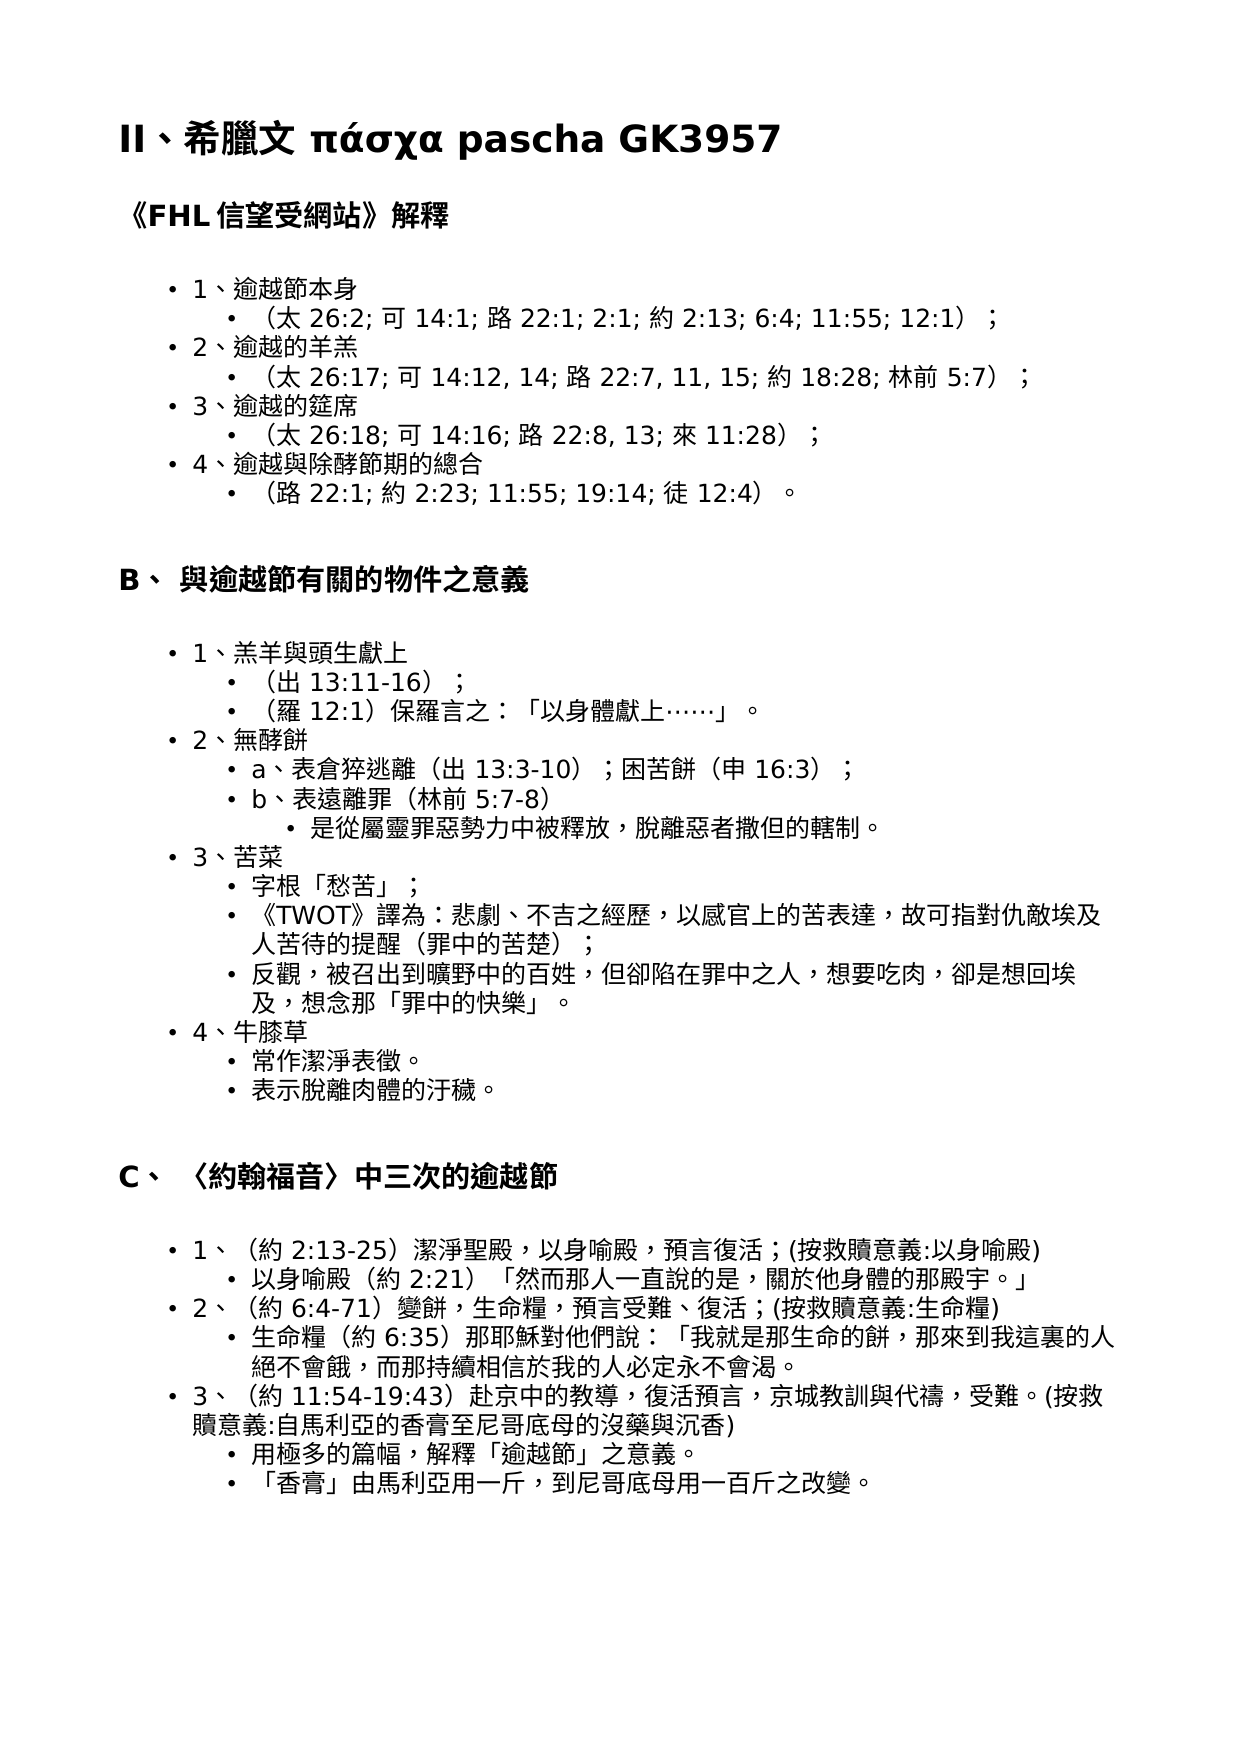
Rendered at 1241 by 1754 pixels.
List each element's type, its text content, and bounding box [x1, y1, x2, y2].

list 「香膏」由馬利亞用一斤，到尼哥底母用一百斤之改變。 [236, 1469, 1122, 1498]
list 4、逾越與除酵節期的總合 [177, 450, 1122, 479]
list 用極多的篇幅，解釋「逾越節」之意義。 [236, 1440, 1122, 1469]
list 2、無酵餅 [177, 726, 1122, 756]
list 1、逾越節本身 [177, 275, 1122, 304]
list 3、逾越的筵席 [177, 392, 1122, 421]
subtitle 《FHL信望受網站》解釋 [118, 199, 1122, 233]
list b、表遠離罪（林前 5:7-8） [236, 785, 1122, 814]
list a、表倉猝逃離（出 13:3-10）；困苦餅（申 16:3）； [236, 756, 1122, 785]
list 以身喻殿（約 2:21）「然而那人一直說的是，關於他身體的那殿宇。」 [236, 1265, 1122, 1294]
list （路 22:1; 約 2:23; 11:55; 19:14; 徒 12:4）。 [236, 479, 1122, 508]
list 《TWOT》譯為：悲劇、不吉之經歷，以感官上的苦表達，故可指對仇敵埃及人苦待的提醒（罪中的苦楚）； [236, 901, 1122, 960]
list （羅 12:1）保羅言之：「以身體獻上⋯⋯」。 [236, 697, 1122, 726]
list （出 13:11-16）； [236, 668, 1122, 697]
subtitle II、希臘文 πάσχα pascha GK3957 [118, 118, 1122, 162]
list 3、苦菜 [177, 843, 1122, 872]
list 字根「愁苦」； [236, 872, 1122, 901]
list 4、牛膝草 [177, 1018, 1122, 1047]
list 2、逾越的羊羔 [177, 333, 1122, 363]
list 反觀，被召出到曠野中的百姓，但卻陷在罪中之人，想要吃肉，卻是想回埃及，想念那「罪中的快樂」。 [236, 960, 1122, 1018]
list 1、羔羊與頭生獻上 [177, 639, 1122, 668]
list （太 26:17; 可 14:12, 14; 路 22:7, 11, 15; 約 18:28; 林前 5:7）； [236, 363, 1122, 392]
list 是從屬靈罪惡勢力中被釋放，脫離惡者撒但的轄制。 [295, 814, 1122, 843]
list 2、（約 6:4-71）變餅，生命糧，預言受難、復活；(按救贖意義:生命糧) [177, 1294, 1122, 1323]
list 生命糧（約 6:35）那耶穌對他們說：「我就是那生命的餅，那來到我這裏的人絕不會餓，而那持續相信於我的人必定永不會渴。 [236, 1323, 1122, 1382]
subtitle C、 〈約翰福音〉中三次的逾越節 [118, 1160, 1122, 1194]
list 3、（約 11:54-19:43）赴京中的教導，復活預言，京城教訓與代禱，受難。(按救贖意義:自馬利亞的香膏至尼哥底母的沒藥與沉香) [177, 1382, 1122, 1440]
list （太 26:18; 可 14:16; 路 22:8, 13; 來 11:28）； [236, 421, 1122, 450]
subtitle B、 與逾越節有關的物件之意義 [118, 563, 1122, 597]
list （太 26:2; 可 14:1; 路 22:1; 2:1; 約 2:13; 6:4; 11:55; 12:1）； [236, 304, 1122, 333]
list 常作潔淨表徵。 [236, 1047, 1122, 1076]
list 表示脫離肉體的汙穢。 [236, 1076, 1122, 1106]
list 1、（約 2:13-25）潔淨聖殿，以身喻殿，預言復活；(按救贖意義:以身喻殿) [177, 1236, 1122, 1265]
